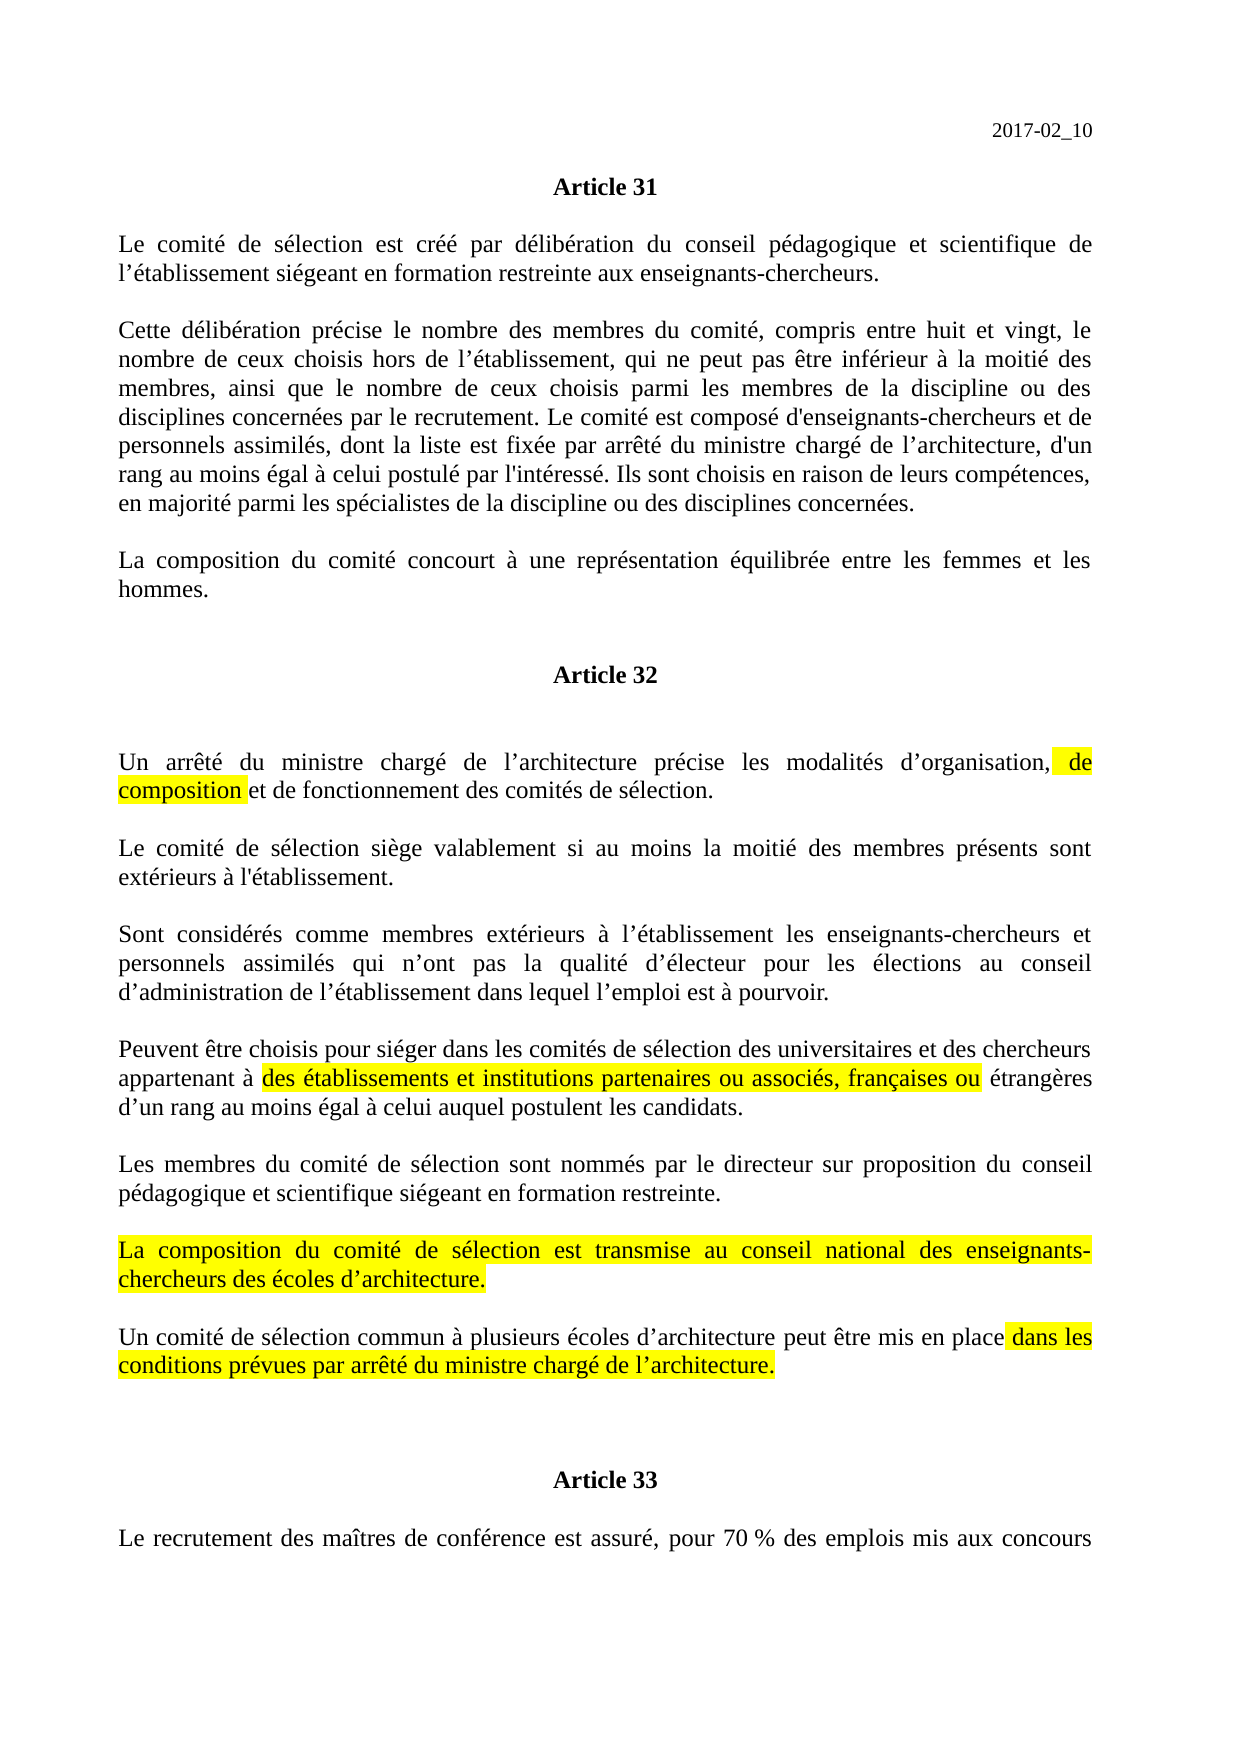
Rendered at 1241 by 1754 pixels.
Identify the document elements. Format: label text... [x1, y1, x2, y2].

text Le comité de sélection est créé par délibération du conseil pédagogique et scientifique de l’établissement siégeant en formation restreinte aux enseignants-chercheurs. [118, 229, 1092, 287]
text Le comité de sélection siège valablement si au moins la moitié des membres présents sont extérieurs à l'établissement. [118, 833, 1092, 890]
text Article 31 [118, 172, 1092, 200]
text Le recrutement des maîtres de conférence est assuré, pour 70 % des emplois mis aux concours [118, 1523, 1092, 1552]
text Sont considérés comme membres extérieurs à l’établissement les enseignants-chercheurs et personnels assimilés qui n’ont pas la qualité d’électeur pour les élections au conseil d’administration de l’établissement dans lequel l’emploi est à pourvoir. [118, 919, 1092, 1005]
text Peuvent être choisis pour siéger dans les comités de sélection des universitaires et des chercheurs appartenant à des établissements et institutions partenaires ou associés, françaises ou étrangères d’un rang au moins égal à celui auquel postulent les candidats. [118, 1034, 1092, 1120]
text Cette délibération précise le nombre des membres du comité, compris entre huit et vingt, le nombre de ceux choisis hors de l’établissement, qui ne peut pas être inférieur à la moitié des membres, ainsi que le nombre de ceux choisis parmi les membres de la discipline ou des disciplines concernées par le recrutement. Le comité est composé d'enseignants-chercheurs et de personnels assimilés, dont la liste est fixée par arrêté du ministre chargé de l’architecture, d'un rang au moins égal à celui postulé par l'intéressé. Ils sont choisis en raison de leurs compétences, en majorité parmi les spécialistes de la discipline ou des disciplines concernées. [118, 315, 1092, 517]
text Les membres du comité de sélection sont nommés par le directeur sur proposition du conseil pédagogique et scientifique siégeant en formation restreinte. [118, 1149, 1092, 1207]
text Un comité de sélection commun à plusieurs écoles d’architecture peut être mis en place dans les conditions prévues par arrêté du ministre chargé de l’architecture. [118, 1322, 1092, 1379]
text La composition du comité de sélection est transmise au conseil national des enseignants-chercheurs des écoles d’architecture. [118, 1235, 1092, 1293]
text La composition du comité concourt à une représentation équilibrée entre les femmes et les hommes. [118, 545, 1092, 603]
text Un arrêté du ministre chargé de l’architecture précise les modalités d’organisation, de composition et de fonctionnement des comités de sélection. [118, 747, 1092, 804]
text Article 32 [118, 660, 1092, 689]
text Article 33 [118, 1465, 1092, 1494]
